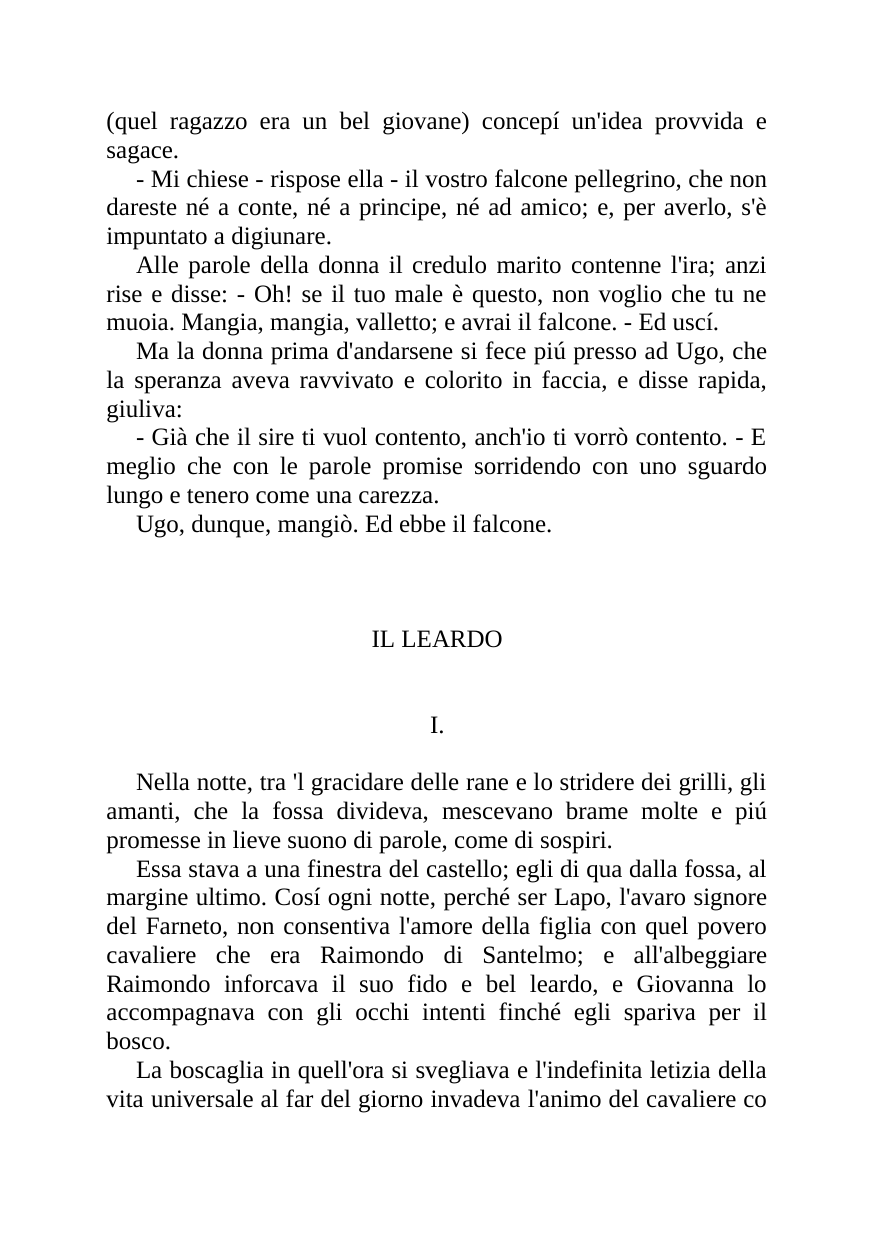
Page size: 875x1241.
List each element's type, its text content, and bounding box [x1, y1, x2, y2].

text (quel ragazzo era un bel giovane) concepí un'idea provvida e sagace. [106, 106, 768, 164]
text - Già che il sire ti vuol contento, anch'io ti vorrò contento. - E meglio che con le parole promise sorridendo con uno sguardo lungo e tenero come una carezza. [106, 422, 768, 509]
text I. [106, 710, 768, 739]
text Ma la donna prima d'andarsene si fece piú presso ad Ugo, che la speranza aveva ravvivato e colorito in faccia, e disse rapida, giuliva: [106, 336, 768, 422]
text - Mi chiese - rispose ella - il vostro falcone pellegrino, che non dareste né a conte, né a principe, né ad amico; e, per averlo, s'è impuntato a digiunare. [106, 164, 768, 250]
text Ugo, dunque, mangiò. Ed ebbe il falcone. [106, 509, 768, 537]
text IL LEARDO [106, 624, 768, 652]
text La boscaglia in quell'ora si svegliava e l'indefinita letizia della vita universale al far del giorno invadeva l'animo del cavaliere co [106, 1055, 768, 1112]
text Nella notte, tra 'l gracidare delle rane e lo stridere dei grilli, gli amanti, che la fossa divideva, mescevano brame molte e piú promesse in lieve suono di parole, come di sospiri. [106, 767, 768, 854]
text Alle parole della donna il credulo marito contenne l'ira; anzi rise e disse: - Oh! se il tuo male è questo, non voglio che tu ne muoia. Mangia, mangia, valletto; e avrai il falcone. - Ed uscí. [106, 250, 768, 336]
text Essa stava a una finestra del castello; egli di qua dalla fossa, al margine ultimo. Cosí ogni notte, perché ser Lapo, l'avaro signore del Farneto, non consentiva l'amore della figlia con quel povero cavaliere che era Raimondo di Santelmo; e all'albeggiare Raimondo inforcava il suo fido e bel leardo, e Giovanna lo accompagnava con gli occhi intenti finché egli spariva per il bosco. [106, 854, 768, 1055]
